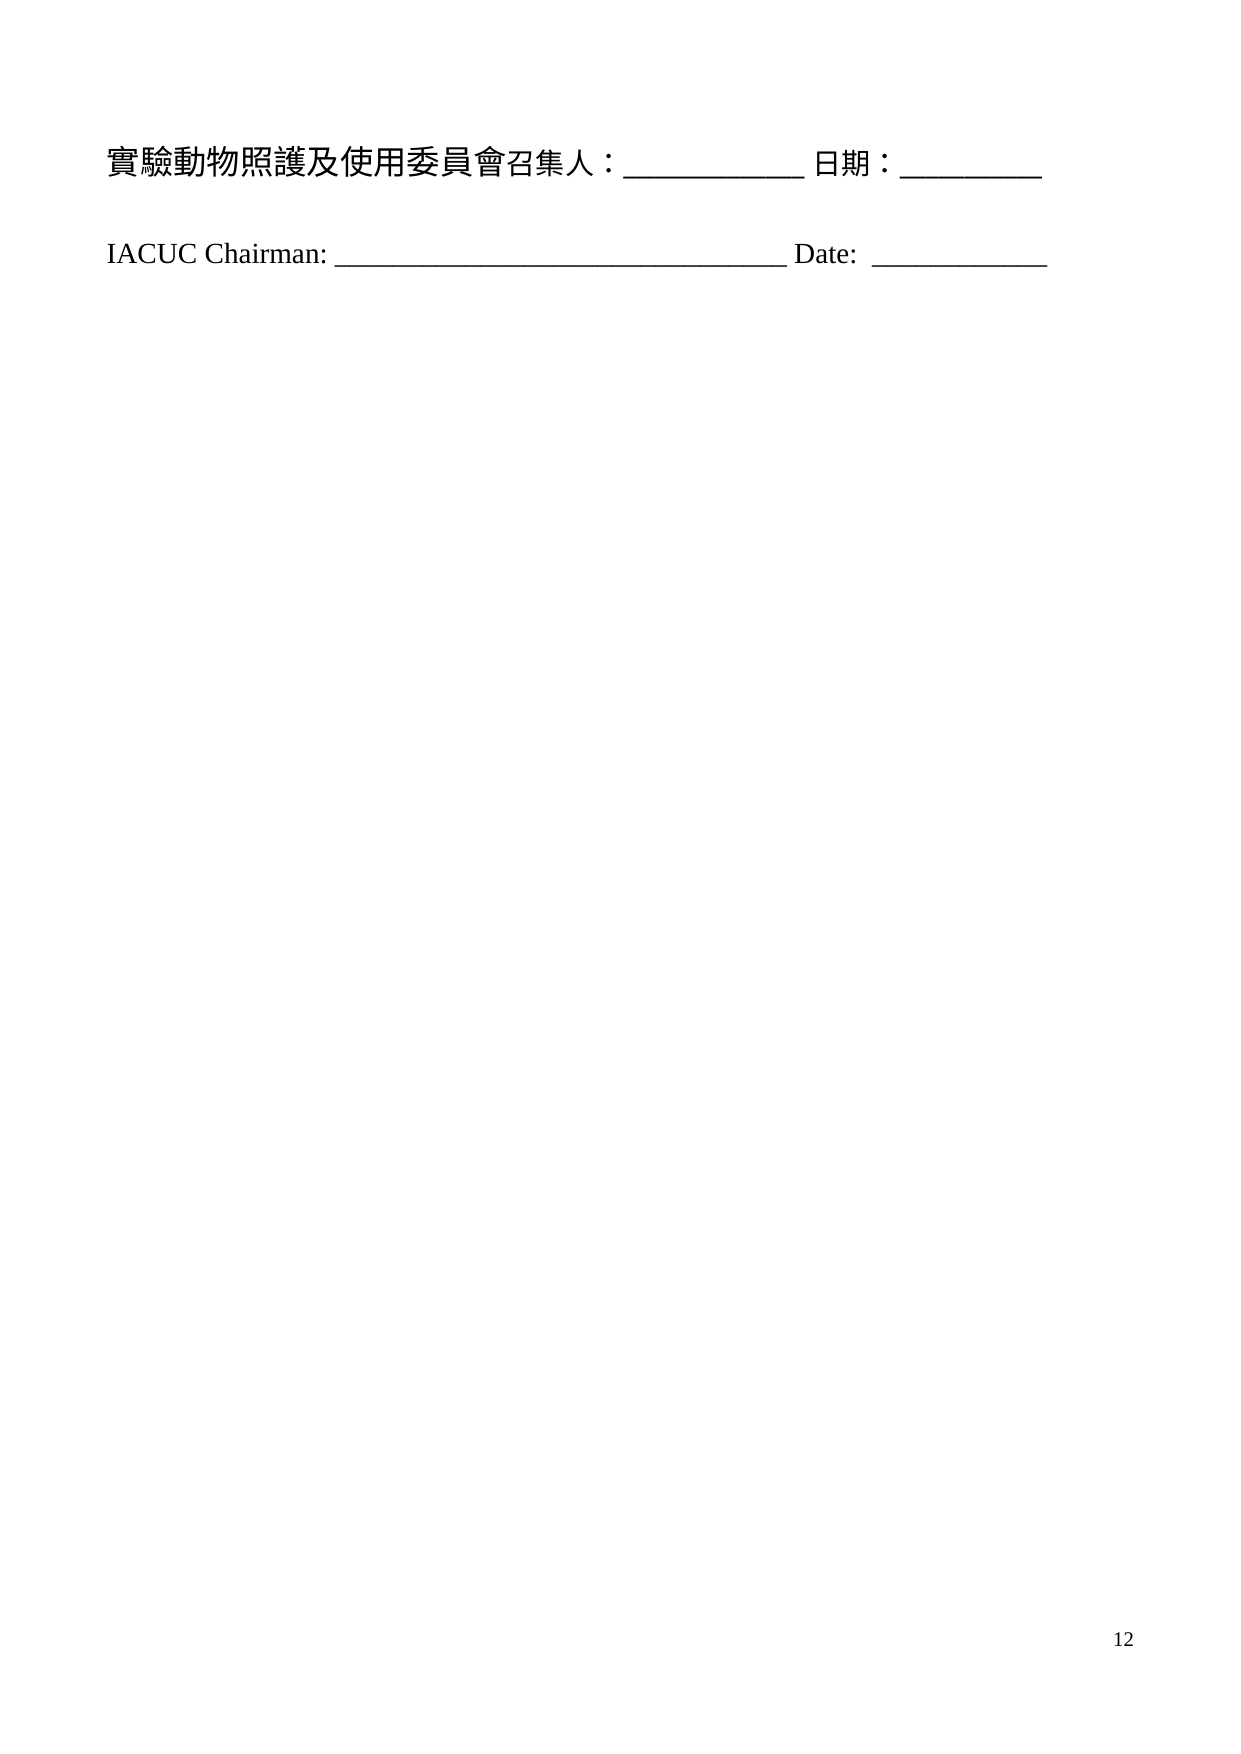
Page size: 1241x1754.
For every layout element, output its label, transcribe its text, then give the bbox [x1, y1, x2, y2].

text 實驗動物照護及使用委員會召集人：______________ 日期：___________ [106, 123, 1134, 198]
text IACUC Chairman: _______________________________ Date: ____________ [106, 235, 1134, 273]
